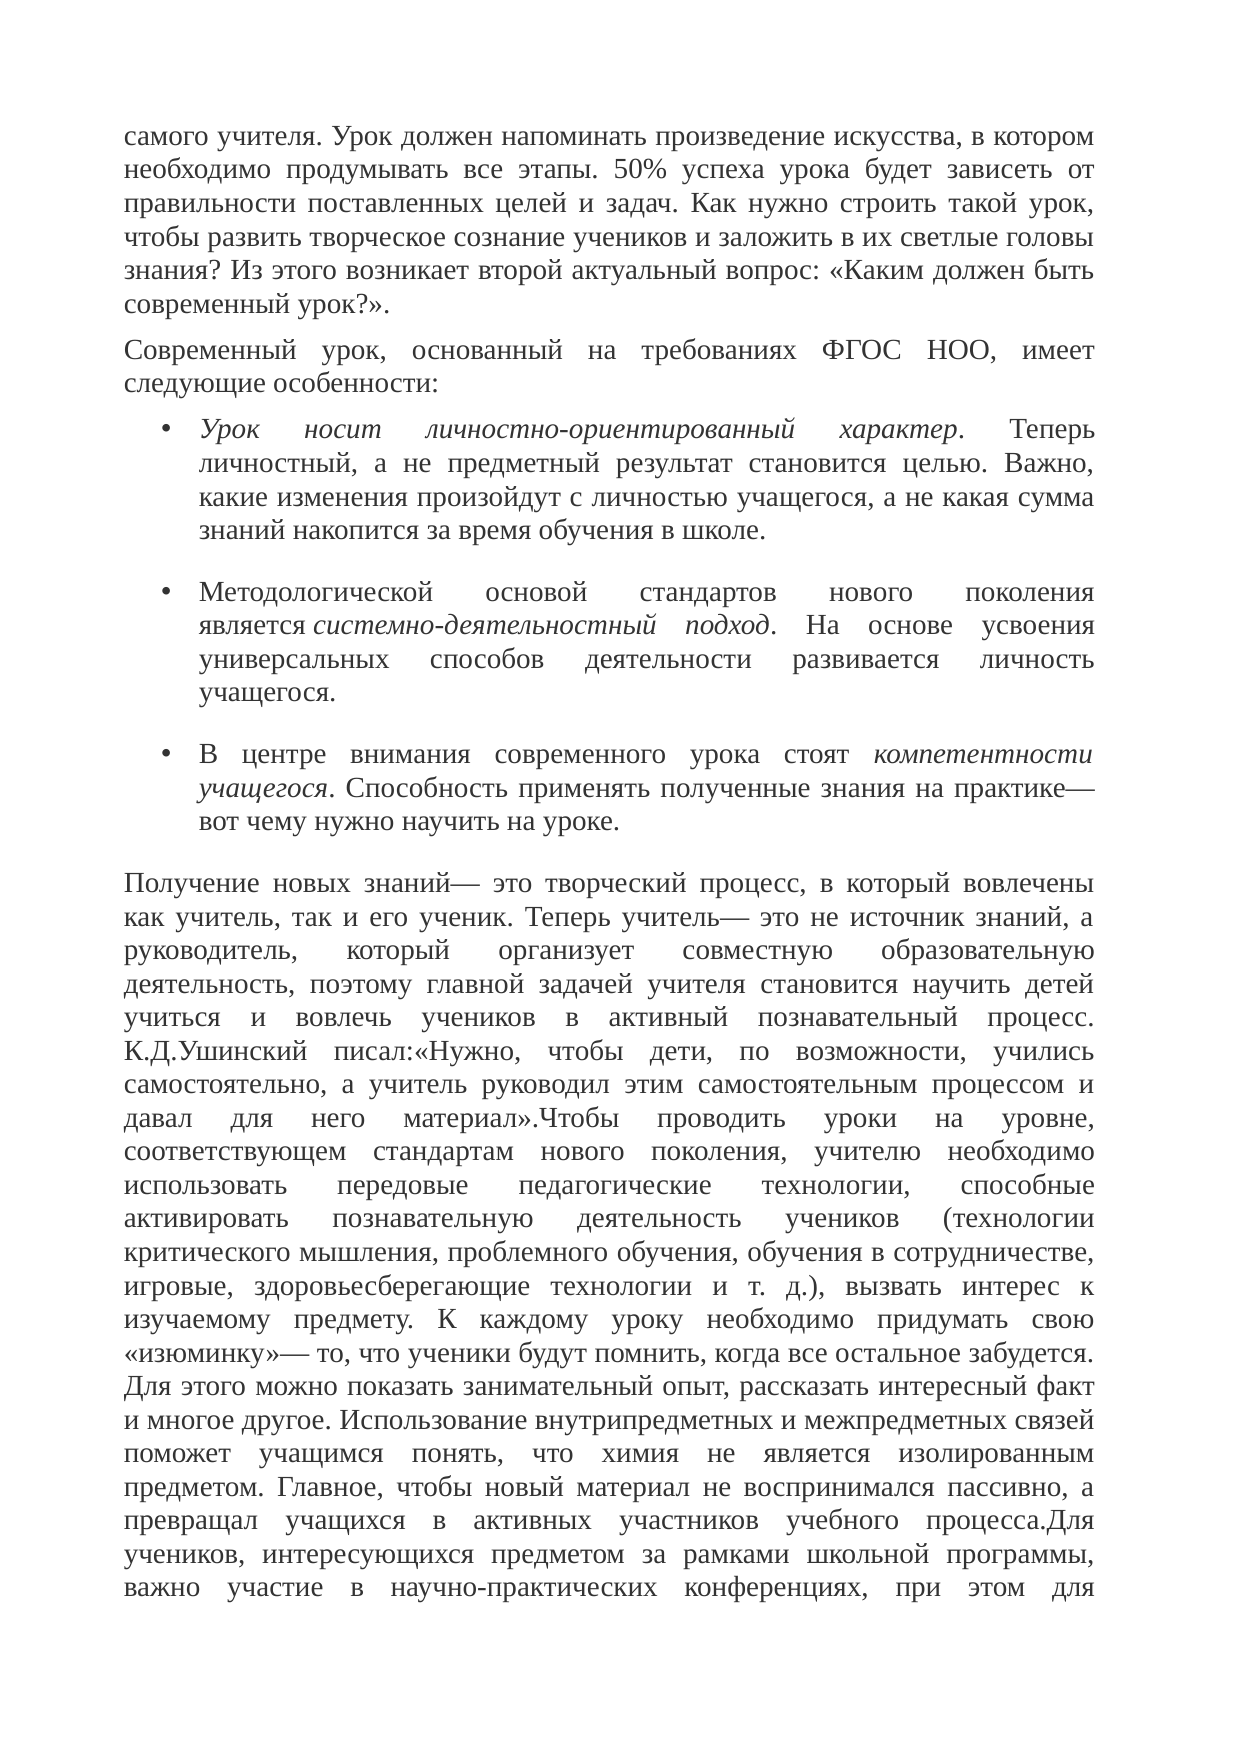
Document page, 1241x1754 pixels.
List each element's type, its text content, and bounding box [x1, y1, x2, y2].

list В центре внимания современного урока стоят компетентности учащегося. Способность применять полученные знания на практике— вот чему нужно научить на уроке. [161, 736, 1095, 837]
text самого учителя. Урок должен напоминать произведение искусства, в котором необходимо продумывать все этапы. 50% успеха урока будет зависеть от правильности поставленных целей и задач. Как нужно строить такой урок, чтобы развить творческое сознание учеников и заложить в их светлые головы знания? Из этого возникает второй актуальный вопрос: «Каким должен быть современный урок?». [123, 118, 1095, 319]
text Современный урок, основанный на требованиях ФГОС НОО, имеет следующие особенности: [123, 332, 1095, 399]
text Получение новых знаний— это творческий процесс, в который вовлечены как учитель, так и его ученик. Теперь учитель— это не источник знаний, а руководитель, который организует совместную образовательную деятельность, поэтому главной задачей учителя становится научить детей учиться и вовлечь учеников в активный познавательный процесс. К.Д.Ушинский писал:«Нужно, чтобы дети, по возможности, учились самостоятельно, а учитель руководил этим самостоятельным процессом и давал для него материал».Чтобы проводить уроки на уровне, соответствующем стандартам нового поколения, учителю необходимо использовать передовые педагогические технологии, способные активировать познавательную деятельность учеников (технологии критического мышления, проблемного обучения, обучения в сотрудничестве, игровые, здоровьесберегающие технологии и т. д.), вызвать интерес к изучаемому предмету. К каждому уроку необходимо придумать свою «изюминку»— то, что ученики будут помнить, когда все остальное забудется. Для этого можно показать занимательный опыт, рассказать интересный факт и многое другое. Использование внутрипредметных и межпредметных связей поможет учащимся понять, что химия не является изолированным предметом. Главное, чтобы новый материал не воспринимался пассивно, а превращал учащихся в активных участников учебного процесса.Для учеников, интересующихся предметом за рамками школьной программы, важно участие в научно-практических конференциях, при этом для [123, 865, 1095, 1603]
list Урок носит личностно-ориентированный характер. Теперь личностный, а не предметный результат становится целью. Важно, какие изменения произойдут с личностью учащегося, а не какая сумма знаний накопится за время обучения в школе. [161, 411, 1095, 546]
list Методологической основой стандартов нового поколения является системно-деятельностный подход. На основе усвоения универсальных способов деятельности развивается личность учащегося. [161, 574, 1095, 708]
